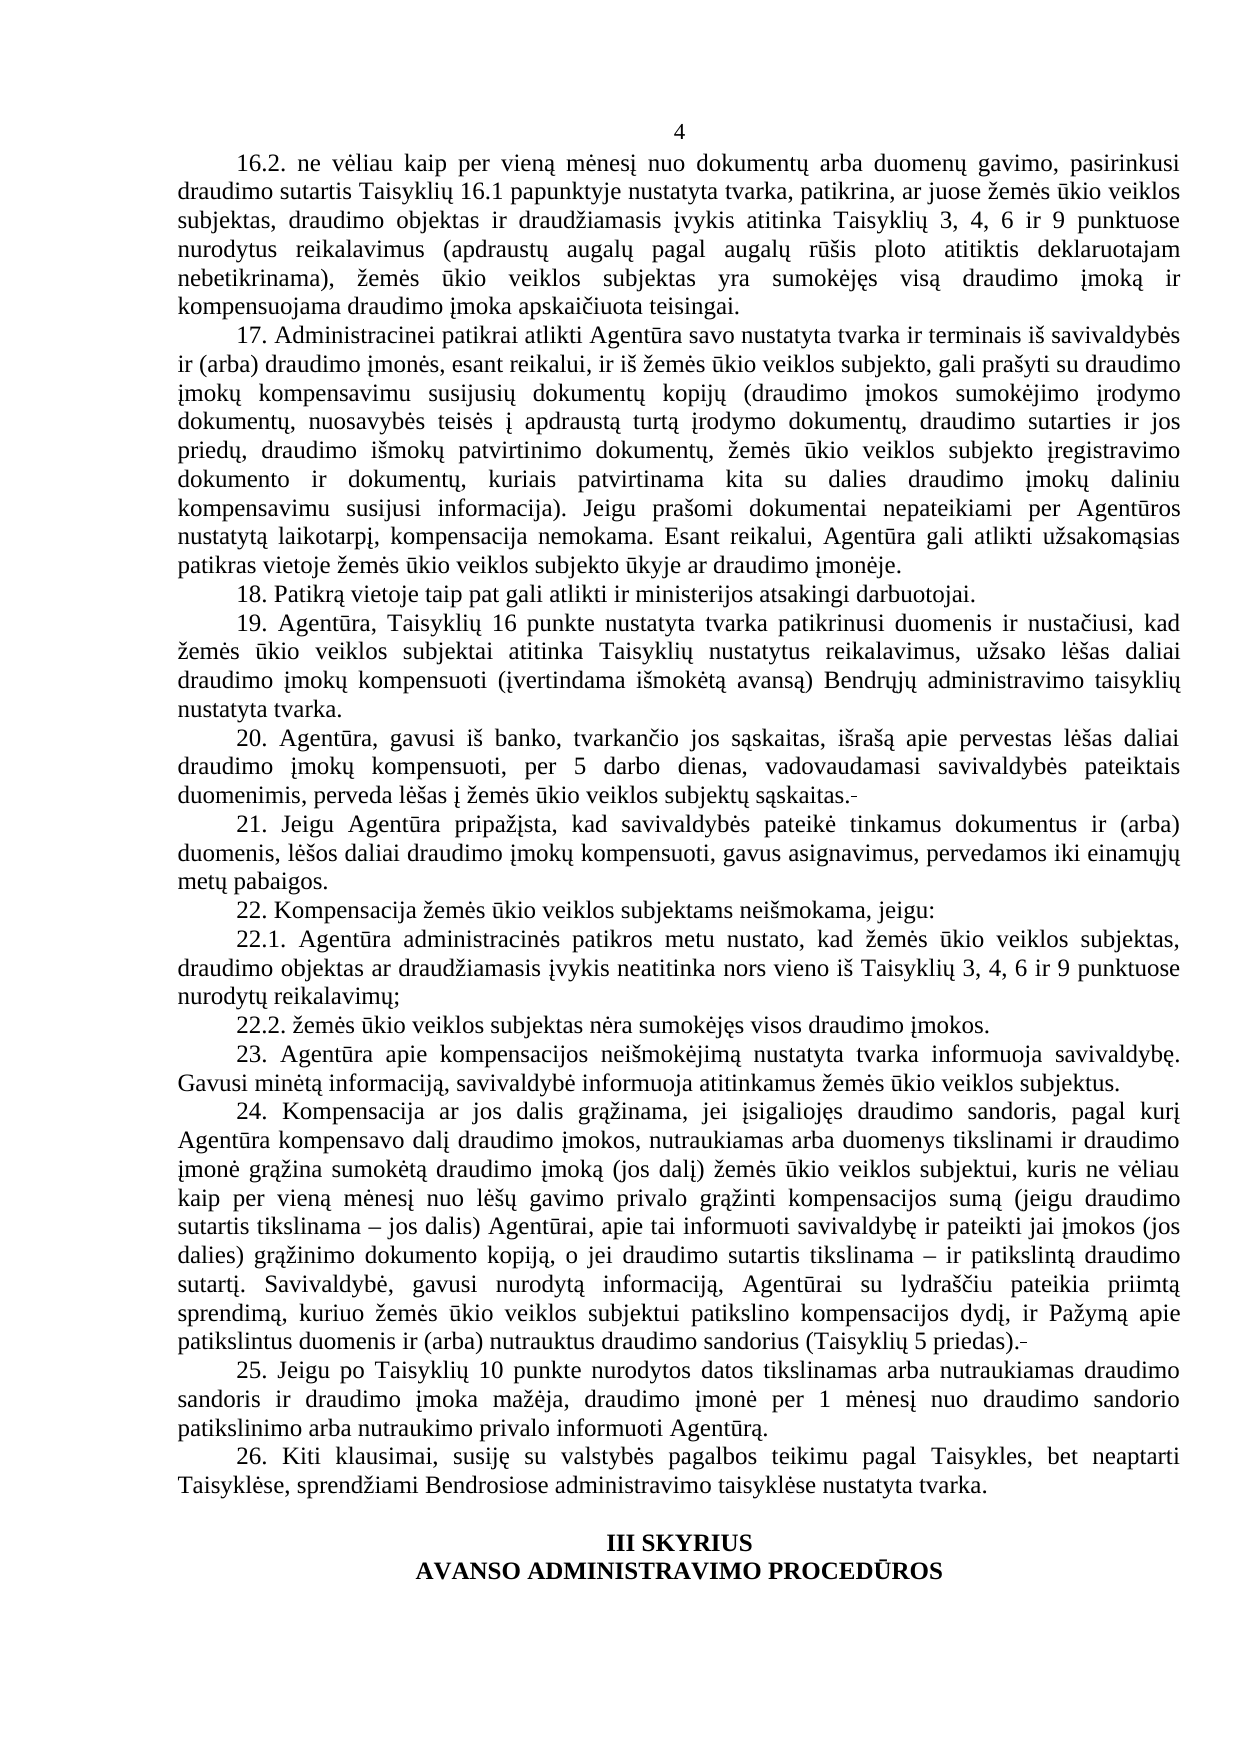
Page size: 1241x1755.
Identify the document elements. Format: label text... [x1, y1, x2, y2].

text 16.2. ne vėliau kaip per vieną mėnesį nuo dokumentų arba duomenų gavimo, pasirinkusi draudimo sutartis Taisyklių 16.1 papunktyje nustatyta tvarka, patikrina, ar juose žemės ūkio veiklos subjektas, draudimo objektas ir draudžiamasis įvykis atitinka Taisyklių 3, 4, 6 ir 9 punktuose nurodytus reikalavimus (apdraustų augalų pagal augalų rūšis ploto atitiktis deklaruotajam nebetikrinama), žemės ūkio veiklos subjektas yra sumokėjęs visą draudimo įmoką ir kompensuojama draudimo įmoka apskaičiuota teisingai. [177, 148, 1181, 320]
text III SKYRIUS [177, 1528, 1181, 1556]
text 22.2. žemės ūkio veiklos subjektas nėra sumokėjęs visos draudimo įmokos. [177, 1010, 1181, 1039]
text 24. Kompensacija ar jos dalis grąžinama, jei įsigaliojęs draudimo sandoris, pagal kurį Agentūra kompensavo dalį draudimo įmokos, nutraukiamas arba duomenys tikslinami ir draudimo įmonė grąžina sumokėtą draudimo įmoką (jos dalį) žemės ūkio veiklos subjektui, kuris ne vėliau kaip per vieną mėnesį nuo lėšų gavimo privalo grąžinti kompensacijos sumą (jeigu draudimo sutartis tikslinama – jos dalis) Agentūrai, apie tai informuoti savivaldybę ir pateikti jai įmokos (jos dalies) grąžinimo dokumento kopiją, o jei draudimo sutartis tikslinama – ir patikslintą draudimo sutartį. Savivaldybė, gavusi nurodytą informaciją, Agentūrai su lydraščiu pateikia priimtą sprendimą, kuriuo žemės ūkio veiklos subjektui patikslino kompensacijos dydį, ir Pažymą apie patikslintus duomenis ir (arba) nutrauktus draudimo sandorius (Taisyklių 5 priedas). [177, 1096, 1181, 1355]
text AVANSO ADMINISTRAVIMO PROCEDŪROS [177, 1556, 1181, 1585]
text 18. Patikrą vietoje taip pat gali atlikti ir ministerijos atsakingi darbuotojai. [177, 579, 1181, 608]
text 21. Jeigu Agentūra pripažįsta, kad savivaldybės pateikė tinkamus dokumentus ir (arba) duomenis, lėšos daliai draudimo įmokų kompensuoti, gavus asignavimus, pervedamos iki einamųjų metų pabaigos. [177, 809, 1181, 895]
text 25. Jeigu po Taisyklių 10 punkte nurodytos datos tikslinamas arba nutraukiamas draudimo sandoris ir draudimo įmoka mažėja, draudimo įmonė per 1 mėnesį nuo draudimo sandorio patikslinimo arba nutraukimo privalo informuoti Agentūrą. [177, 1355, 1181, 1441]
text 20. Agentūra, gavusi iš banko, tvarkančio jos sąskaitas, išrašą apie pervestas lėšas daliai draudimo įmokų kompensuoti, per 5 darbo dienas, vadovaudamasi savivaldybės pateiktais duomenimis, perveda lėšas į žemės ūkio veiklos subjektų sąskaitas. [177, 723, 1181, 809]
text 22.1. Agentūra administracinės patikros metu nustato, kad žemės ūkio veiklos subjektas, draudimo objektas ar draudžiamasis įvykis neatitinka nors vieno iš Taisyklių 3, 4, 6 ir 9 punktuose nurodytų reikalavimų; [177, 924, 1181, 1010]
text 17. Administracinei patikrai atlikti Agentūra savo nustatyta tvarka ir terminais iš savivaldybės ir (arba) draudimo įmonės, esant reikalui, ir iš žemės ūkio veiklos subjekto, gali prašyti su draudimo įmokų kompensavimu susijusių dokumentų kopijų (draudimo įmokos sumokėjimo įrodymo dokumentų, nuosavybės teisės į apdraustą turtą įrodymo dokumentų, draudimo sutarties ir jos priedų, draudimo išmokų patvirtinimo dokumentų, žemės ūkio veiklos subjekto įregistravimo dokumento ir dokumentų, kuriais patvirtinama kita su dalies draudimo įmokų daliniu kompensavimu susijusi informacija). Jeigu prašomi dokumentai nepateikiami per Agentūros nustatytą laikotarpį, kompensacija nemokama. Esant reikalui, Agentūra gali atlikti užsakomąsias patikras vietoje žemės ūkio veiklos subjekto ūkyje ar draudimo įmonėje. [177, 320, 1181, 579]
text 26. Kiti klausimai, susiję su valstybės pagalbos teikimu pagal Taisykles, bet neaptarti Taisyklėse, sprendžiami Bendrosiose administravimo taisyklėse nustatyta tvarka. [177, 1441, 1181, 1499]
text 23. Agentūra apie kompensacijos neišmokėjimą nustatyta tvarka informuoja savivaldybę. Gavusi minėtą informaciją, savivaldybė informuoja atitinkamus žemės ūkio veiklos subjektus. [177, 1039, 1181, 1096]
text 22. Kompensacija žemės ūkio veiklos subjektams neišmokama, jeigu: [177, 895, 1181, 924]
text 19. Agentūra, Taisyklių 16 punkte nustatyta tvarka patikrinusi duomenis ir nustačiusi, kad žemės ūkio veiklos subjektai atitinka Taisyklių nustatytus reikalavimus, užsako lėšas daliai draudimo įmokų kompensuoti (įvertindama išmokėtą avansą) Bendrųjų administravimo taisyklių nustatyta tvarka. [177, 608, 1181, 723]
